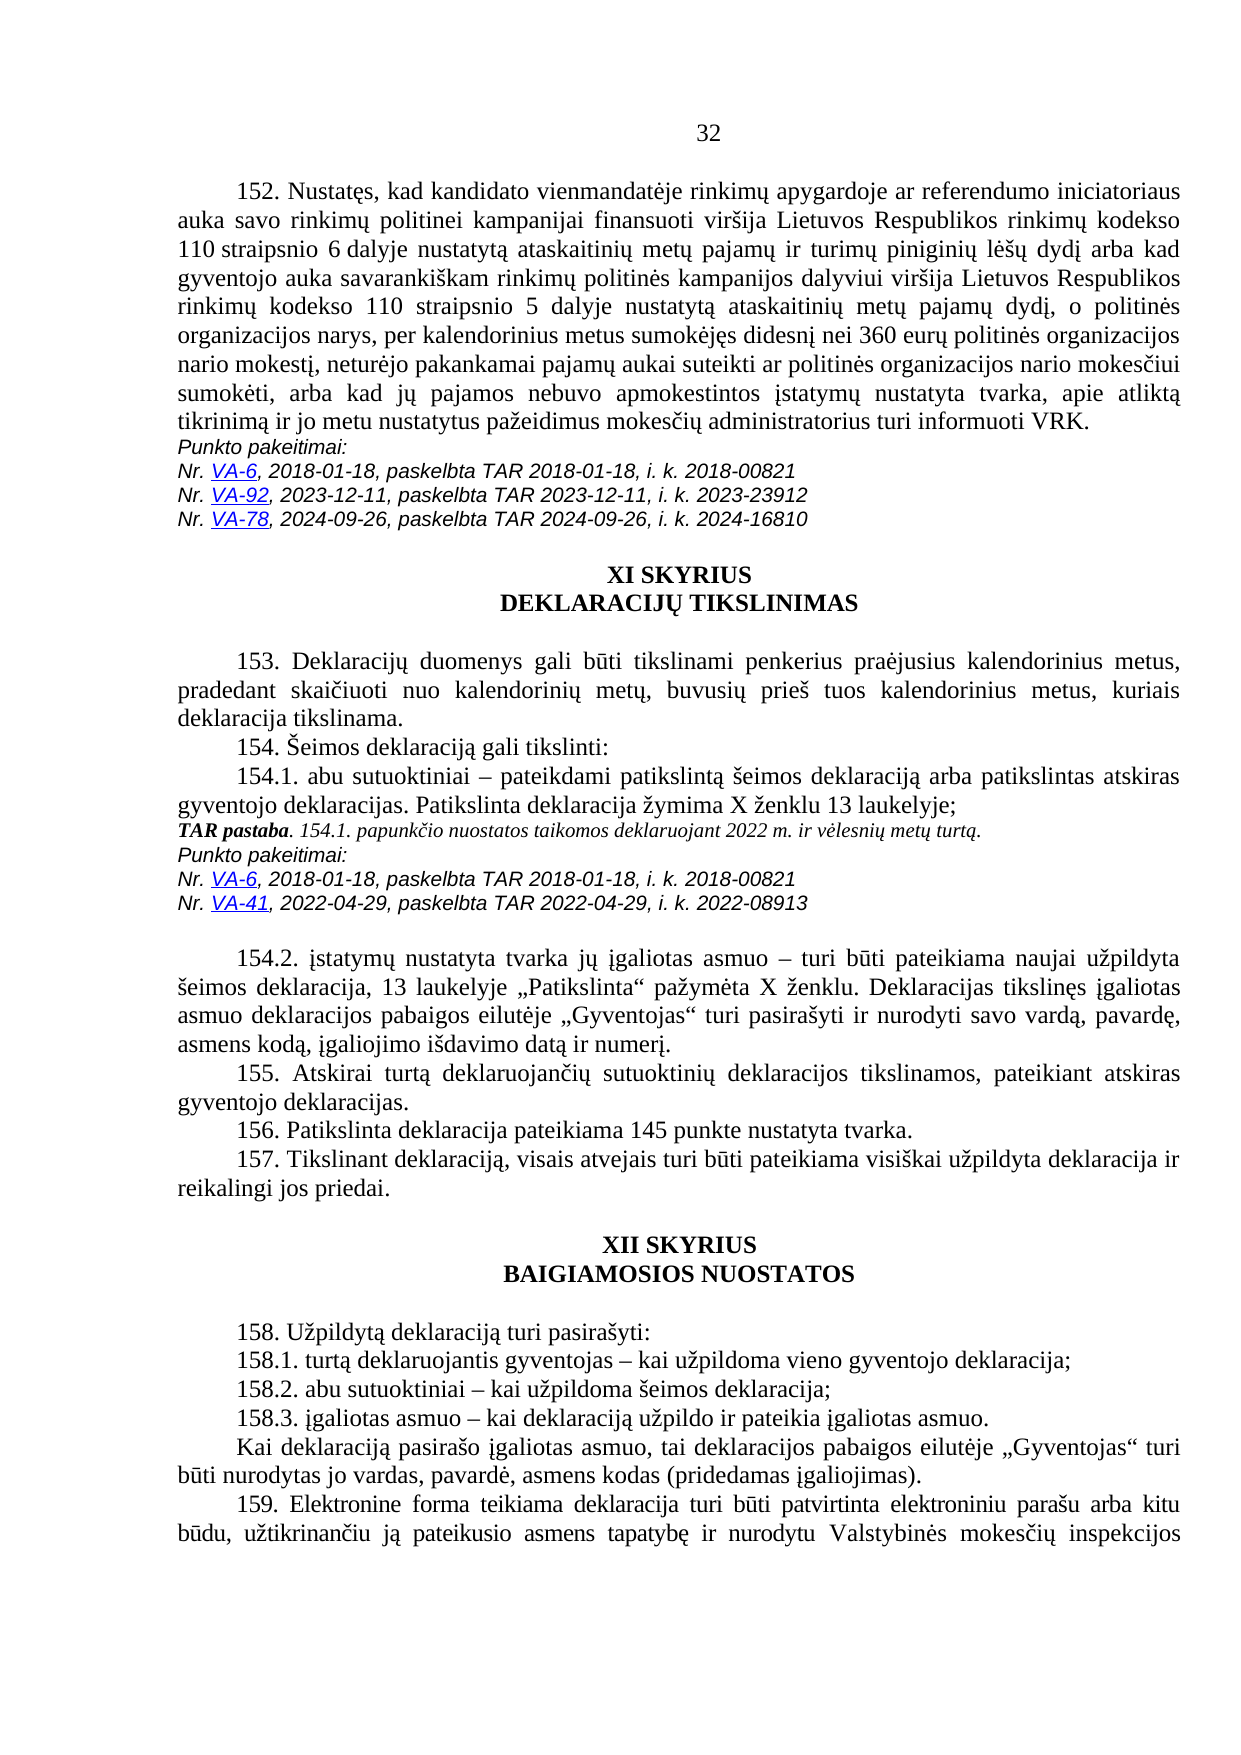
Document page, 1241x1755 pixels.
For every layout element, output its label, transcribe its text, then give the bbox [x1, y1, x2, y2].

text 158.1. turtą deklaruojantis gyventojas – kai užpildoma vieno gyventojo deklaracija; [177, 1346, 1181, 1374]
text 152. Nustatęs, kad kandidato vienmandatėje rinkimų apygardoje ar referendumo iniciatoriaus auka savo rinkimų politinei kampanijai finansuoti viršija Lietuvos Respublikos rinkimų kodekso 110 straipsnio 6 dalyje nustatytą ataskaitinių metų pajamų ir turimų piniginių lėšų dydį arba kad gyventojo auka savarankiškam rinkimų politinės kampanijos dalyviui viršija Lietuvos Respublikos rinkimų kodekso 110 straipsnio 5 dalyje nustatytą ataskaitinių metų pajamų dydį, o politinės organizacijos narys, per kalendorinius metus sumokėjęs didesnį nei 360 eurų politinės organizacijos nario mokestį, neturėjo pakankamai pajamų aukai suteikti ar politinės organizacijos nario mokesčiui sumokėti, arba kad jų pajamos nebuvo apmokestintos įstatymų nustatyta tvarka, apie atliktą tikrinimą ir jo metu nustatytus pažeidimus mokesčių administratorius turi informuoti VRK. [177, 176, 1181, 435]
text Kai deklaraciją pasirašo įgaliotas asmuo, tai deklaracijos pabaigos eilutėje „Gyventojas“ turi būti nurodytas jo vardas, pavardė, asmens kodas (pridedamas įgaliojimas). [177, 1432, 1181, 1489]
text Nr. VA-41, 2022-04-29, paskelbta TAR 2022-04-29, i. k. 2022-08913 [177, 890, 1181, 914]
text 158. Užpildytą deklaraciją turi pasirašyti: [177, 1317, 1181, 1346]
text XI SKYRIUS [177, 560, 1181, 588]
text 154.2. įstatymų nustatyta tvarka jų įgaliotas asmuo – turi būti pateikiama naujai užpildyta šeimos deklaracija, 13 laukelyje „Patikslinta“ pažymėta X ženklu. Deklaracijas tikslinęs įgaliotas asmuo deklaracijos pabaigos eilutėje „Gyventojas“ turi pasirašyti ir nurodyti savo vardą, pavardę, asmens kodą, įgaliojimo išdavimo datą ir numerį. [177, 943, 1181, 1058]
text 158.3. įgaliotas asmuo – kai deklaraciją užpildo ir pateikia įgaliotas asmuo. [177, 1403, 1181, 1432]
text Nr. VA-6, 2018-01-18, paskelbta TAR 2018-01-18, i. k. 2018-00821 [177, 866, 1181, 890]
text Punkto pakeitimai: [177, 435, 1181, 459]
text 159. Elektronine forma teikiama deklaracija turi būti patvirtinta elektroniniu parašu arba kitu būdu, užtikrinančiu ją pateikusio asmens tapatybę ir nurodytu Valstybinės mokesčių inspekcijos [177, 1489, 1181, 1547]
text DEKLARACIJŲ TIKSLINIMAS [177, 588, 1181, 617]
text 154.1. abu sutuoktiniai – pateikdami patikslintą šeimos deklaraciją arba patikslintas atskiras gyventojo deklaracijas. Patikslinta deklaracija žymima X ženklu 13 laukelyje; [177, 761, 1181, 818]
text TAR pastaba. 154.1. papunkčio nuostatos taikomos deklaruojant 2022 m. ir vėlesnių metų turtą. [177, 818, 1181, 842]
text Punkto pakeitimai: [177, 842, 1181, 866]
text 156. Patikslinta deklaracija pateikiama 145 punkte nustatyta tvarka. [177, 1116, 1181, 1144]
text 158.2. abu sutuoktiniai – kai užpildoma šeimos deklaracija; [177, 1374, 1181, 1403]
text 153. Deklaracijų duomenys gali būti tikslinami penkerius praėjusius kalendorinius metus, pradedant skaičiuoti nuo kalendorinių metų, buvusių prieš tuos kalendorinius metus, kuriais deklaracija tikslinama. [177, 646, 1181, 732]
text 154. Šeimos deklaraciją gali tikslinti: [177, 732, 1181, 761]
text 155. Atskirai turtą deklaruojančių sutuoktinių deklaracijos tikslinamos, pateikiant atskiras gyventojo deklaracijas. [177, 1058, 1181, 1116]
text XII SKYRIUS [177, 1231, 1181, 1259]
text Nr. VA-6, 2018-01-18, paskelbta TAR 2018-01-18, i. k. 2018-00821 [177, 459, 1181, 483]
text 157. Tikslinant deklaraciją, visais atvejais turi būti pateikiama visiškai užpildyta deklaracija ir reikalingi jos priedai. [177, 1144, 1181, 1202]
text Nr. VA-92, 2023-12-11, paskelbta TAR 2023-12-11, i. k. 2023-23912 [177, 483, 1181, 507]
text Nr. VA-78, 2024-09-26, paskelbta TAR 2024-09-26, i. k. 2024-16810 [177, 507, 1181, 531]
text BAIGIAMOSIOS NUOSTATOS [177, 1259, 1181, 1288]
